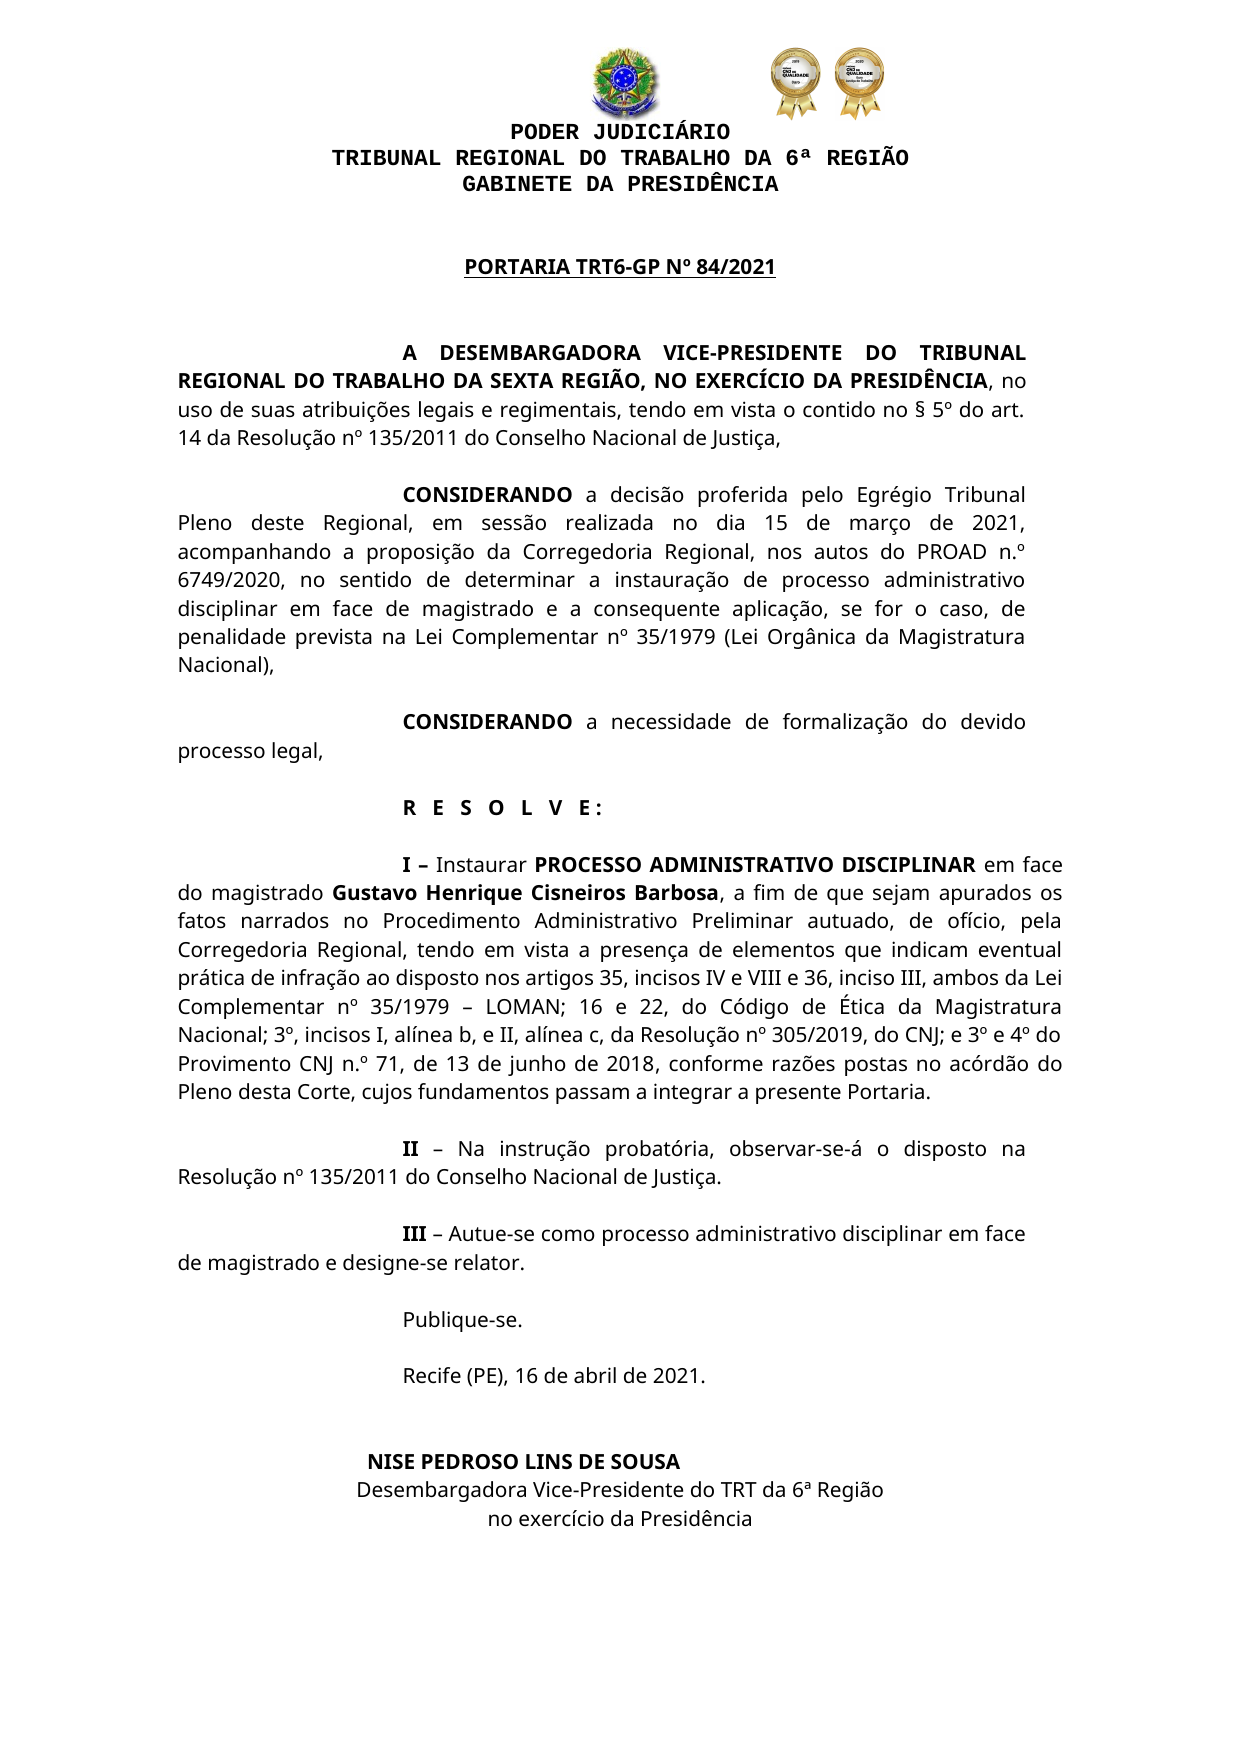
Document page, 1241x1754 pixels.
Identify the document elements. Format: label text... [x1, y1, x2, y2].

text CONSIDERANDO a necessidade de formalização do devido processo legal, [177, 707, 1027, 764]
picture [834, 47, 885, 121]
text Recife (PE), 16 de abril de 2021. [177, 1362, 1027, 1390]
subtitle PORTARIA TRT6-GP Nº 84/2021 [177, 252, 1063, 281]
text NISE PEDROSO LINS DE SOUSA [177, 1447, 1063, 1475]
text II – Na instrução probatória, observar-se-á o disposto na Resolução nº 135/2011 do Conselho Nacional de Justiça. [177, 1134, 1027, 1191]
text no exercício da Presidência [177, 1504, 1063, 1532]
picture [770, 47, 821, 121]
text A DESEMBARGADORA VICE-PRESIDENTE DO TRIBUNAL REGIONAL DO TRABALHO DA SEXTA REGIÃO, NO EXERCÍCIO DA PRESIDÊNCIA, no uso de suas atribuições legais e regimentais, tendo em vista o contido no § 5º do art. 14 da Resolução nº 135/2011 do Conselho Nacional de Justiça, [177, 338, 1027, 452]
text R E S O L V E : [177, 793, 1027, 821]
text I – Instaurar PROCESSO ADMINISTRATIVO DISCIPLINAR em face do magistrado Gustavo Henrique Cisneiros Barbosa, a fim de que sejam apurados os fatos narrados no Procedimento Administrativo Preliminar autuado, de ofício, pela Corregedoria Regional, tendo em vista a presença de elementos que indicam eventual prática de infração ao disposto nos artigos 35, incisos IV e VIII e 36, inciso III, ambos da Lei Complementar nº 35/1979 – LOMAN; 16 e 22, do Código de Ética da Magistratura Nacional; 3º, incisos I, alínea b, e II, alínea c, da Resolução nº 305/2019, do CNJ; e 3º e 4º do Provimento CNJ n.º 71, de 13 de junho de 2018, conforme razões postas no acórdão do Pleno desta Corte, cujos fundamentos passam a integrar a presente Portaria. [177, 850, 1063, 1106]
picture [589, 47, 661, 121]
text Publique-se. [177, 1305, 1027, 1333]
text III – Autue-se como processo administrativo disciplinar em face de magistrado e designe-se relator. [177, 1219, 1027, 1276]
text Desembargadora Vice-Presidente do TRT da 6ª Região [177, 1475, 1063, 1504]
text CONSIDERANDO a decisão proferida pelo Egrégio Tribunal Pleno deste Regional, em sessão realizada no dia 15 de março de 2021, acompanhando a proposição da Corregedoria Regional, nos autos do PROAD n.º 6749/2020, no sentido de determinar a instauração de processo administrativo disciplinar em face de magistrado e a consequente aplicação, se for o caso, de penalidade prevista na Lei Complementar nº 35/1979 (Lei Orgânica da Magistratura Nacional), [177, 480, 1027, 679]
